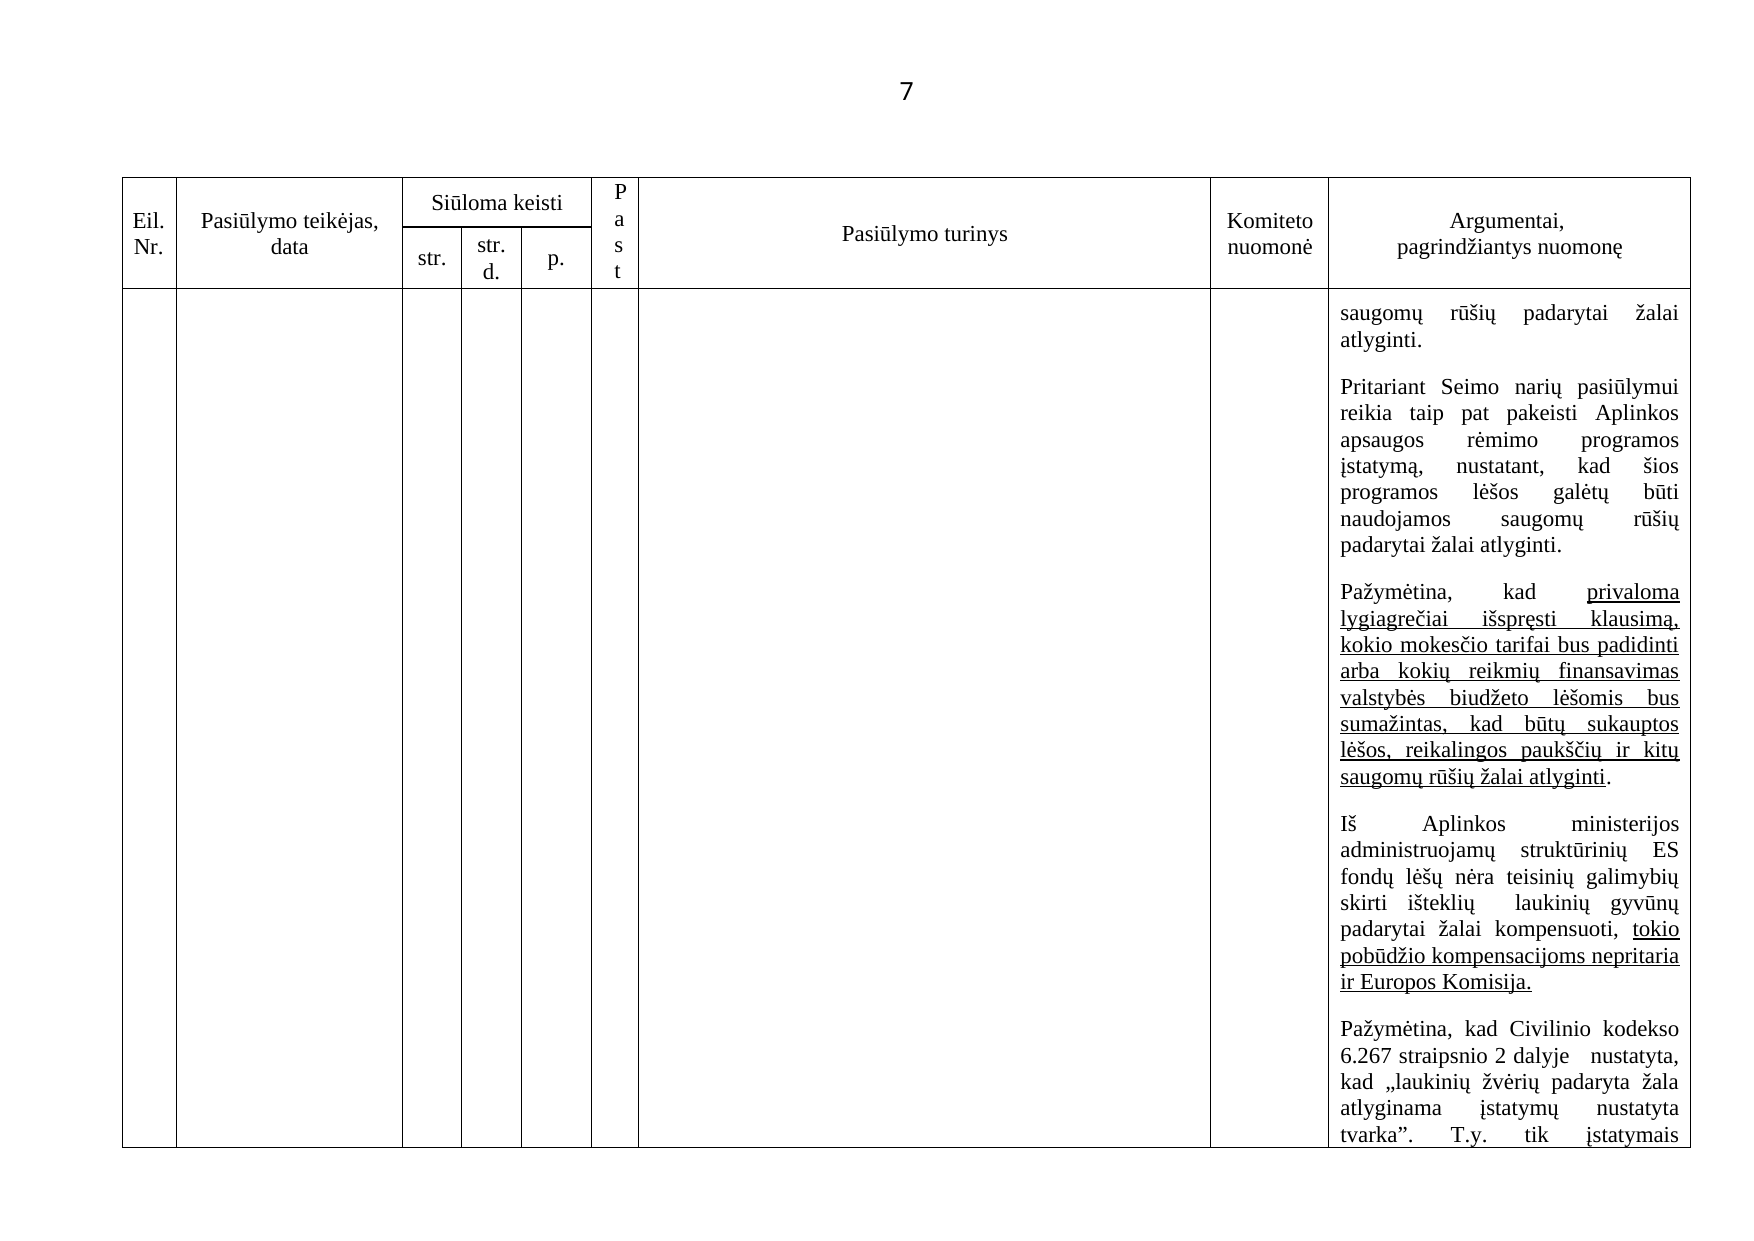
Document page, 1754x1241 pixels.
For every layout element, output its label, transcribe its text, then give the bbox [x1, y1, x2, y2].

table_cell [403, 289, 461, 1147]
table_cell str. d. [462, 228, 521, 288]
table_header Pasiūlymo turinys [639, 178, 1210, 288]
table_cell [1211, 289, 1328, 1147]
table_cell Komiteto argumentai: Siūloma nepritarti 4 ir 35 straipsnių keitimui dėl šių priežasčių: Prieš įtvirtinant įstatymu nuostatą, kad valstybės pareiga yra atlyginti tam tikrų saugomų rūšių padarytą žalą, pirmiausiai reikia įvertinti, numatyti ir skirti lėšas šiai nuostatai įgyvendinti. Nesant paskirtų lėšų, valstybė negalės įgyvendinti įstatyme nustatytos pareigos. Preliminariais vertinimais, kasmet reiktų mažiausiai keleto milijonų Eur vien tik gervių ir žąsų padarytai žalai. Kol kas saugomų rūšių, pavyzdžiui, net ir gervių bei žąsų, dėl kurių padarytos žalos atlyginimo šiuo metu kyla daugiausia diskusijų, padarytai žalai kompensuoti papildomų lėšų skyrimas iš valstybės biudžeto nesutartas. Taip pat nėra teisinės galimybės skirti lėšų iš Aplinkos apsaugos rėmimo programos. Atkreiptinas dėmesys, kad projekto 35 straipsnio 11 dalyje nustatyta, kad griežtai saugomų rūšių padaryta žala atlyginama ir Aplinkos apsaugos rėmimo programos lėšų. Aplinkos apsaugos rėmimo programos įstatyme nenustatyta, kad šios lėšos gali būti naudojamos saugomų rūšių padarytai žalai atlyginti. Pritariant Seimo narių pasiūlymui reikia taip pat pakeisti Aplinkos apsaugos rėmimo programos įstatymą, nustatant, kad šios programos lėšos galėtų būti naudojamos saugomų rūšių padarytai žalai atlyginti. Pažymėtina, kad privaloma lygiagrečiai išspręsti klausimą, kokio mokesčio tarifai bus padidinti arba kokių reikmių finansavimas valstybės biudžeto lėšomis bus sumažintas, kad būtų sukauptos lėšos, reikalingos paukščių ir kitų saugomų rūšių žalai atlyginti. Iš Aplinkos ministerijos administruojamų struktūrinių ES fondų lėšų nėra teisinių galimybių skirti išteklių laukinių gyvūnų padarytai žalai kompensuoti, tokio pobūdžio kompensacijoms nepritaria ir Europos Komisija. Pažymėtina, kad Civilinio kodekso 6.267 straipsnio 2 dalyje nustatyta, kad „laukinių žvėrių padaryta žala atlyginama įstatymų nustatyta tvarka”. T.y. tik įstatymais nustatoma, kada valstybė ir kiti subjektai, valdantys laukinę gyvūniją, atsako už laukinių gyvūnų padarytos žalos atlyginimą, todėl remiantis šia nuostata įregistruotu pasiūlymu negalima nustatyti, kad aplinkos ir žemės ūkio ministrai iš esmės nustato valstybės atsakomybės saugomų rūšių padarytą žalą ribas, kai tam bus naudojamos valstybės biudžeto ir visų mokesčių mokėtojų lėšos. Įregistruotu pasiūlymu nenustatyta, pagal kokius kriterijus ir kokios saugomos rūšys gali būti įtraukiamos į aplinkos ir žemės ūkio ministrų tvirtinamą saugomų gyvūnų sąrašą, už kurių padarytą žalą būtų atlyginama – gali susidaryti situacija pvz., kai bus atsižvelgiama tik į atskirų interesų grupių pageidavimus, kai į sąrašą įtraukiamos tik rūšys darančios žalą pasėliams, arba tik tos rūšys, kurios daro žalą auginantiems uogas, ar laikantiems vištas ar antis. [1329, 289, 1690, 1147]
table_header Argumentai, pagrindžiantys nuomonę [1329, 178, 1690, 288]
table_header Pasiūlymo teikėjas, data [177, 178, 402, 288]
table_cell [639, 289, 1210, 1147]
table_cell [522, 289, 591, 1147]
table_cell [592, 289, 638, 1147]
table_cell [123, 289, 176, 1147]
table_header Pastabos [592, 178, 638, 288]
table_header Siūloma keisti [403, 178, 591, 226]
table_cell [462, 289, 521, 1147]
table_cell str. [403, 228, 461, 288]
table_header Komiteto nuomonė [1211, 178, 1328, 288]
table_cell [177, 289, 402, 1147]
table_header Eil. Nr. [123, 178, 176, 288]
table_cell p. [522, 228, 591, 288]
